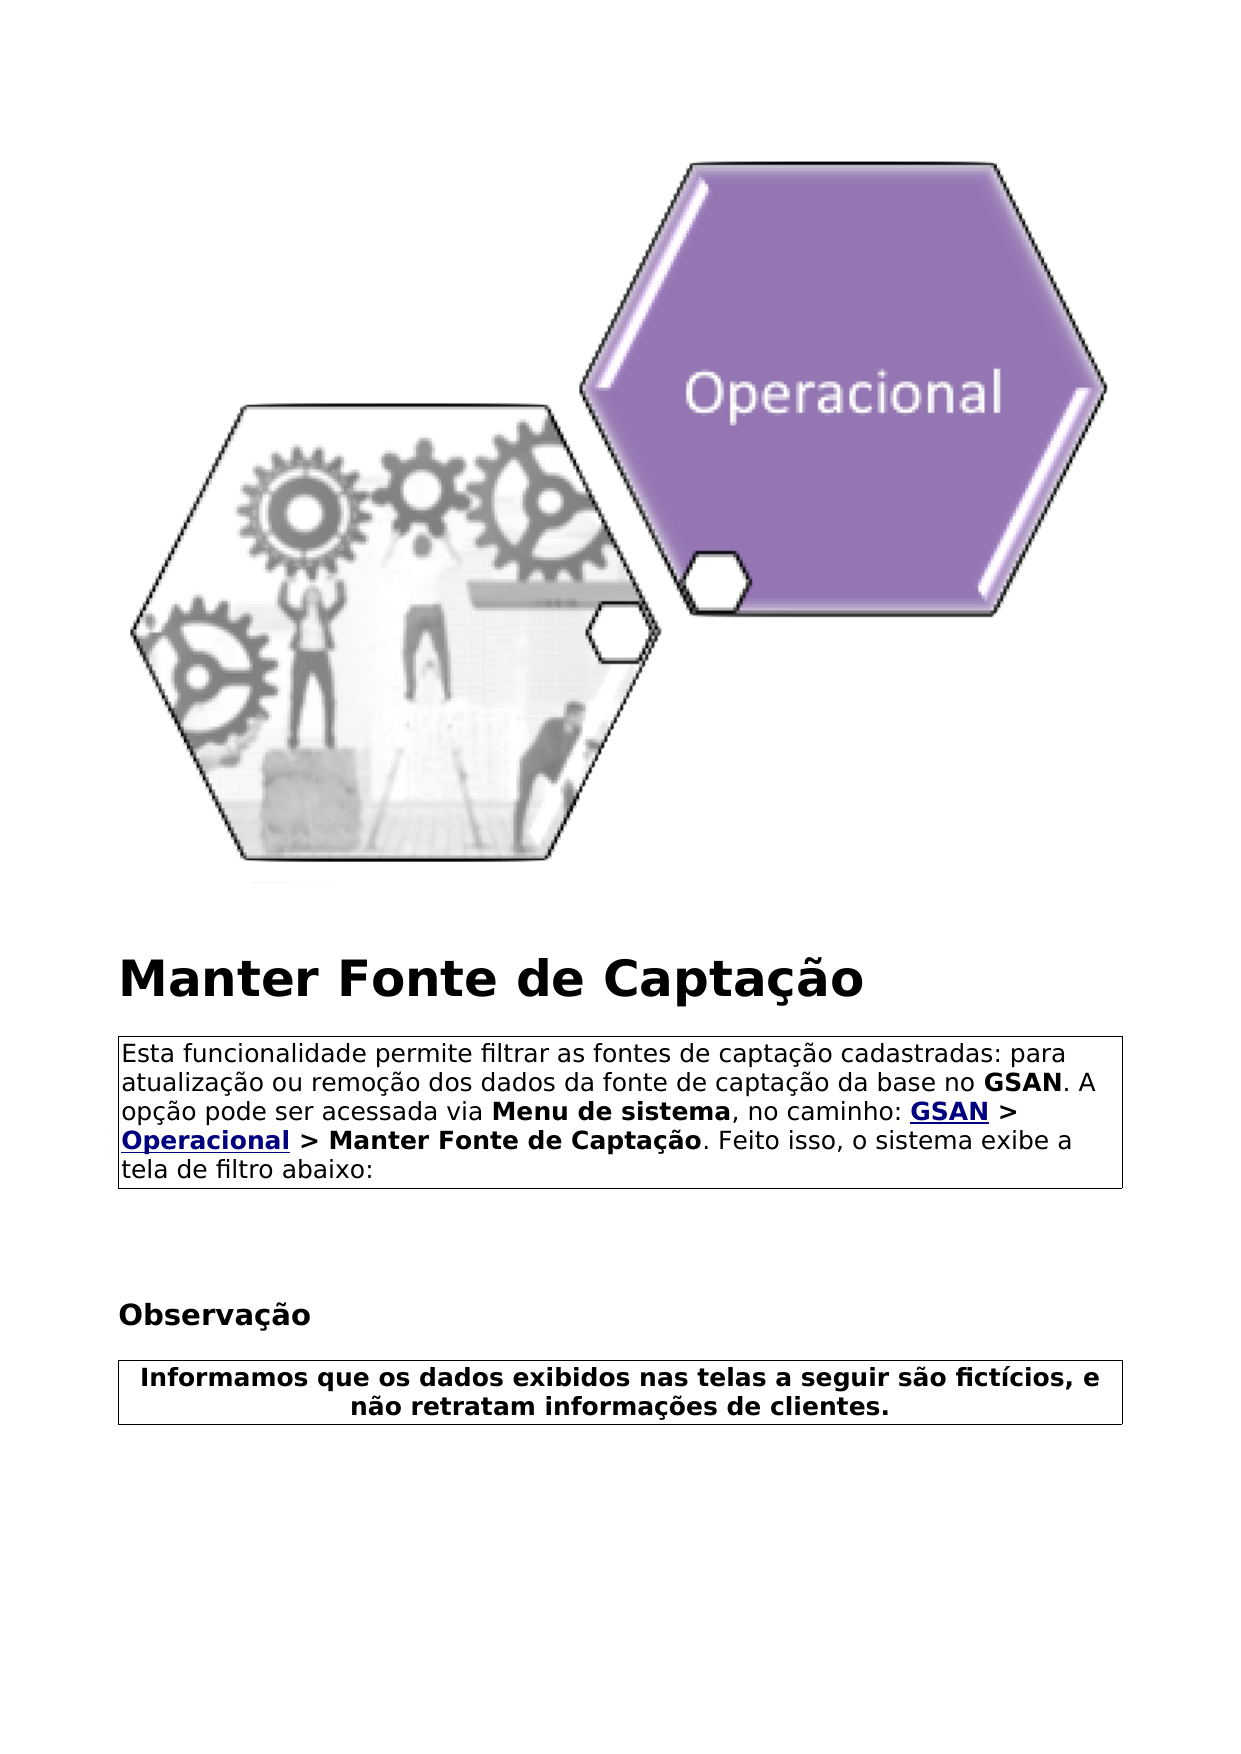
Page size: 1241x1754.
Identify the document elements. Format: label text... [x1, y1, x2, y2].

table_header Esta funcionalidade permite filtrar as fontes de captação cadastradas: para atualização ou remoção dos dados da fonte de captação da base no GSAN. A opção pode ser acessada via Menu de sistema, no caminho: GSAN > Operacional > Manter Fonte de Captação. Feito isso, o sistema exibe a tela de filtro abaixo: [119, 1037, 1122, 1188]
subtitle Manter Fonte de Captação [118, 950, 1122, 1009]
picture [118, 118, 1123, 884]
subtitle Observação [118, 1298, 1122, 1332]
table_header Informamos que os dados exibidos nas telas a seguir são fictícios, e não retratam informações de clientes. [119, 1361, 1122, 1424]
